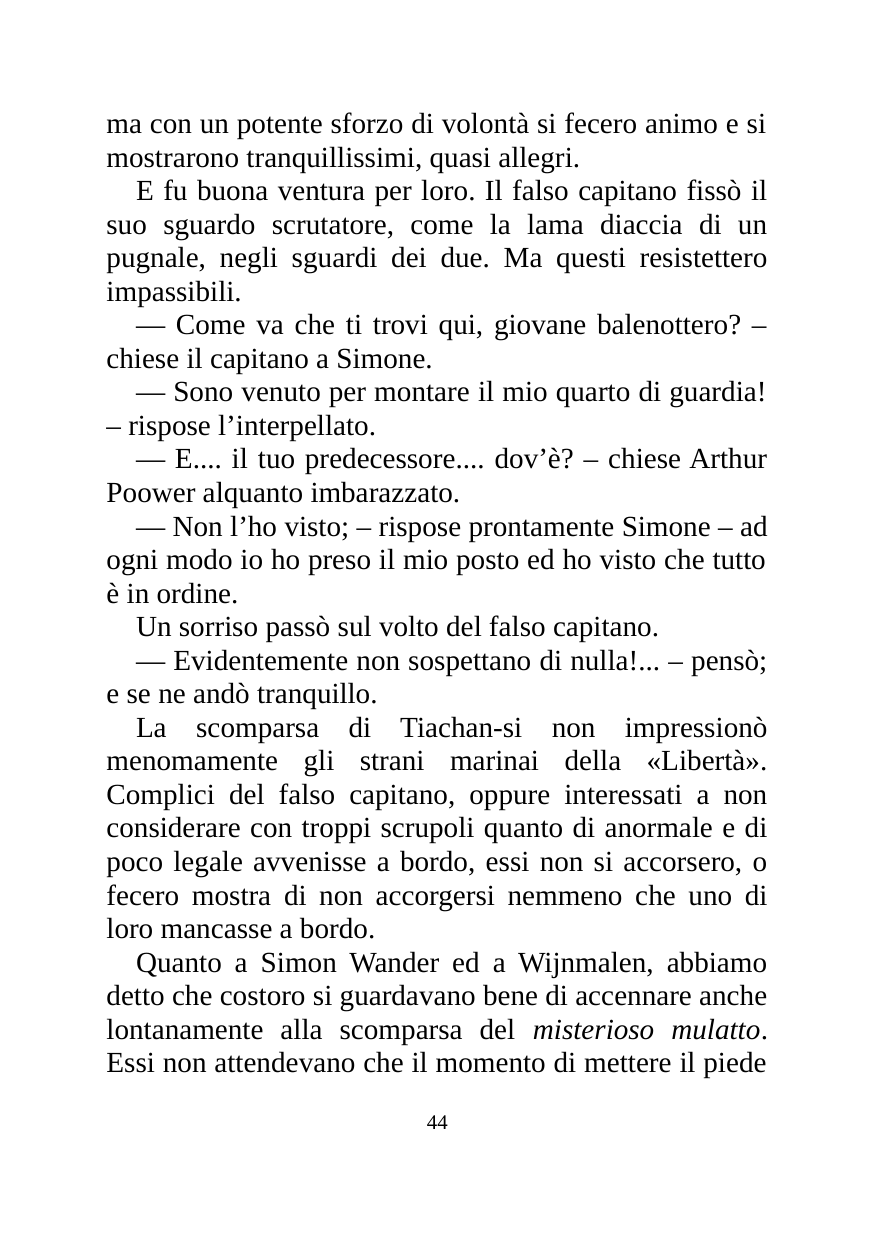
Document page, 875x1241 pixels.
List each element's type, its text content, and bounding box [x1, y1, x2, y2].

text — E.... il tuo predecessore.... dov’è? – chiese Arthur Poower alquanto imbarazzato. [106, 442, 768, 509]
text E fu buona ventura per loro. Il falso capitano fissò il suo sguardo scrutatore, come la lama diaccia di un pugnale, negli sguardi dei due. Ma questi resistettero impassibili. [106, 173, 768, 307]
text — Sono venuto per montare il mio quarto di guardia! – rispose l’interpellato. [106, 374, 768, 442]
text Un sorriso passò sul volto del falso capitano. [106, 609, 768, 643]
text La scomparsa di Tiachan-si non impressionò menomamente gli strani marinai della «Libertà». Complici del falso capitano, oppure interessati a non considerare con troppi scrupoli quanto di anormale e di poco legale avvenisse a bordo, essi non si accorsero, o fecero mostra di non accorgersi nemmeno che uno di loro mancasse a bordo. [106, 710, 768, 945]
text — Non l’ho visto; – rispose prontamente Simone – ad ogni modo io ho preso il mio posto ed ho visto che tutto è in ordine. [106, 509, 768, 609]
text ma con un potente sforzo di volontà si fecero animo e si mostrarono tranquillissimi, quasi allegri. [106, 106, 768, 173]
text Quanto a Simon Wander ed a Wijnmalen, abbiamo detto che costoro si guardavano bene di accennare anche lontanamente alla scomparsa del misterioso mulatto. Essi non attendevano che il momento di mettere il piede [106, 945, 768, 1079]
text — Evidentemente non sospettano di nulla!... – pensò; e se ne andò tranquillo. [106, 643, 768, 710]
text — Come va che ti trovi qui, giovane balenottero? – chiese il capitano a Simone. [106, 307, 768, 374]
